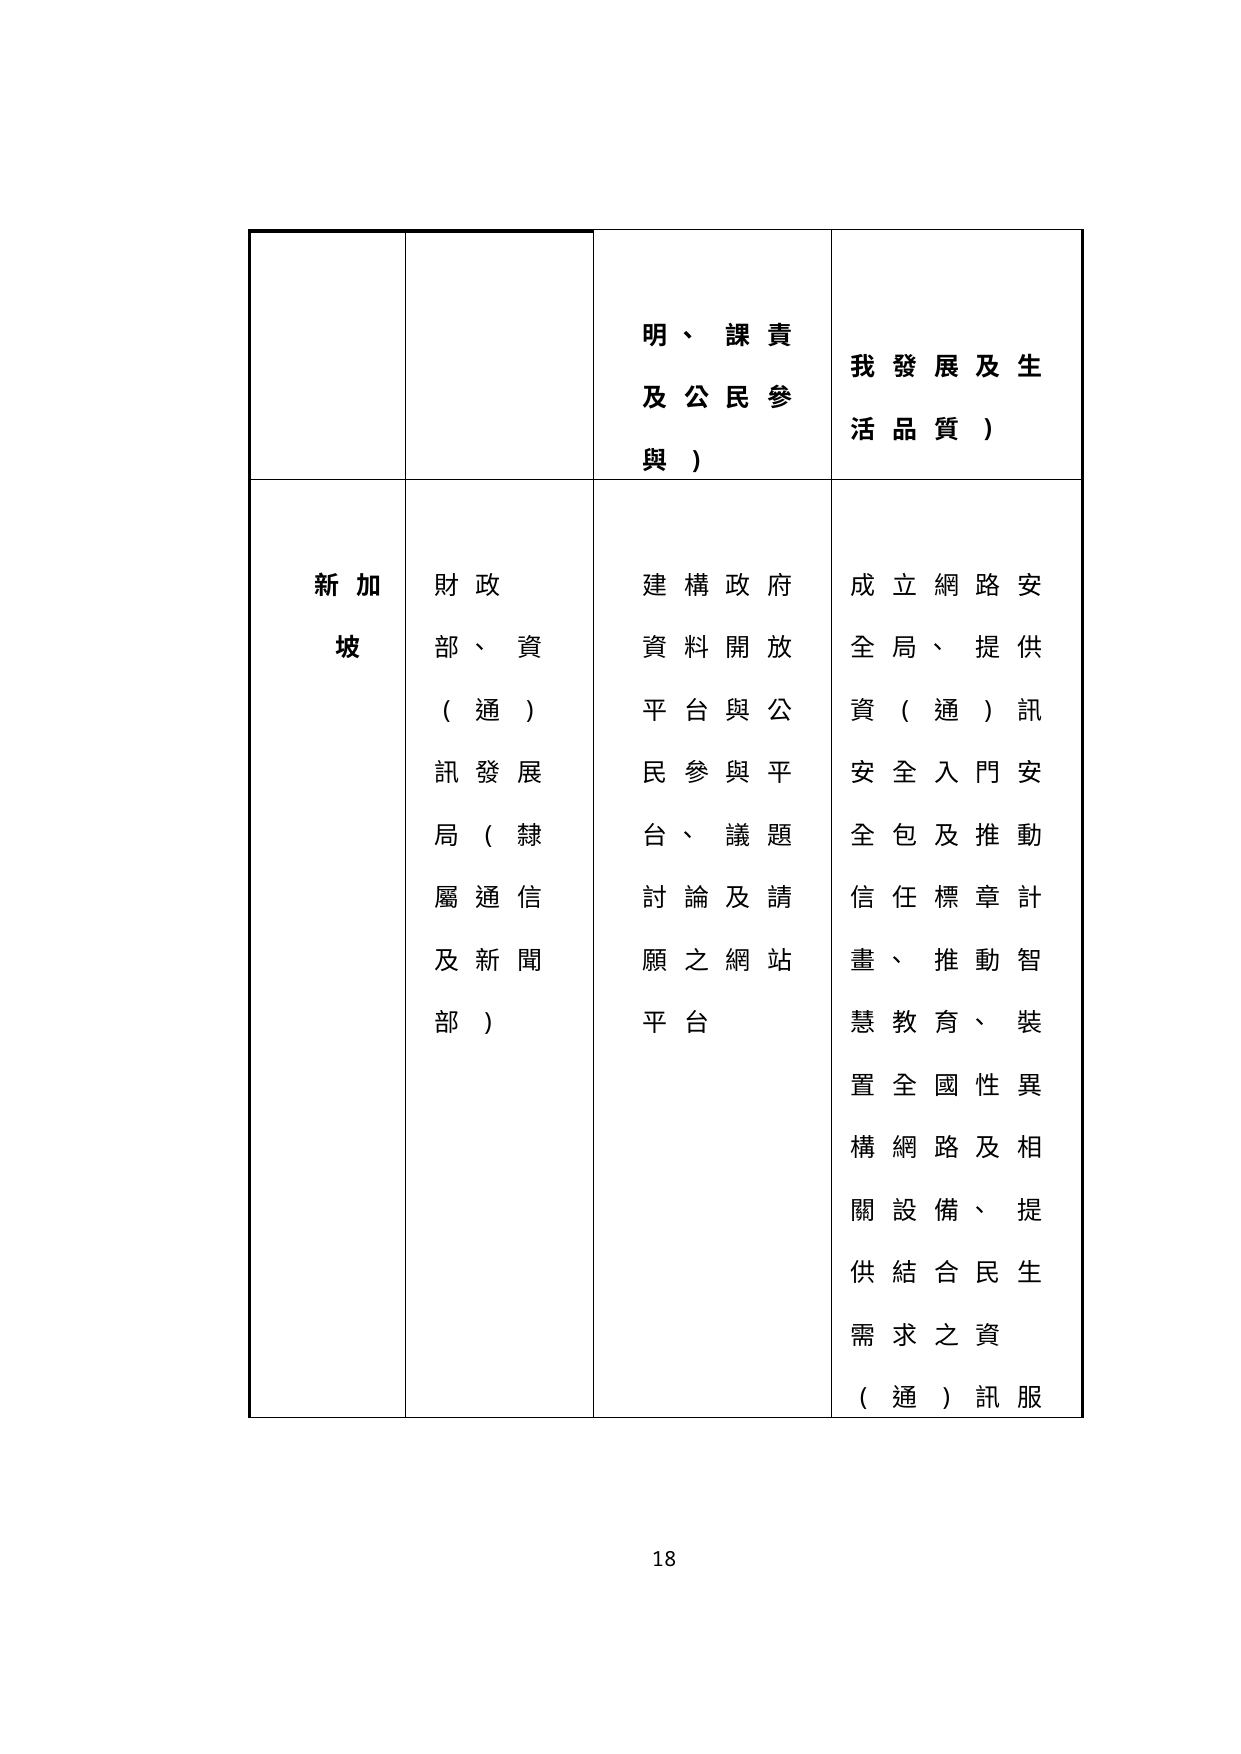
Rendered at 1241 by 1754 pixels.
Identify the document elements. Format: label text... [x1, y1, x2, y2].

table_cell 建構政府資料開放平台與公民參與平台、議題討論及請願之網站平台 [594, 480, 831, 1417]
table_cell 新加坡 [251, 480, 405, 1417]
table_cell 明、課責及公民參與) [594, 230, 831, 479]
table_header [406, 233, 593, 479]
table_header [251, 233, 405, 479]
table_cell 財政部、資(通)訊發展局(隸屬通信及新聞部) [406, 480, 593, 1417]
table_cell 我發展及生活品質) [832, 230, 1081, 479]
table_cell 成立網路安全局、提供資(通)訊安全入門安全包及推動信任標章計畫、推動智慧教育、裝置全國性異構網路及相關設備、提供結合民生需求之資(通)訊服 [832, 480, 1081, 1417]
